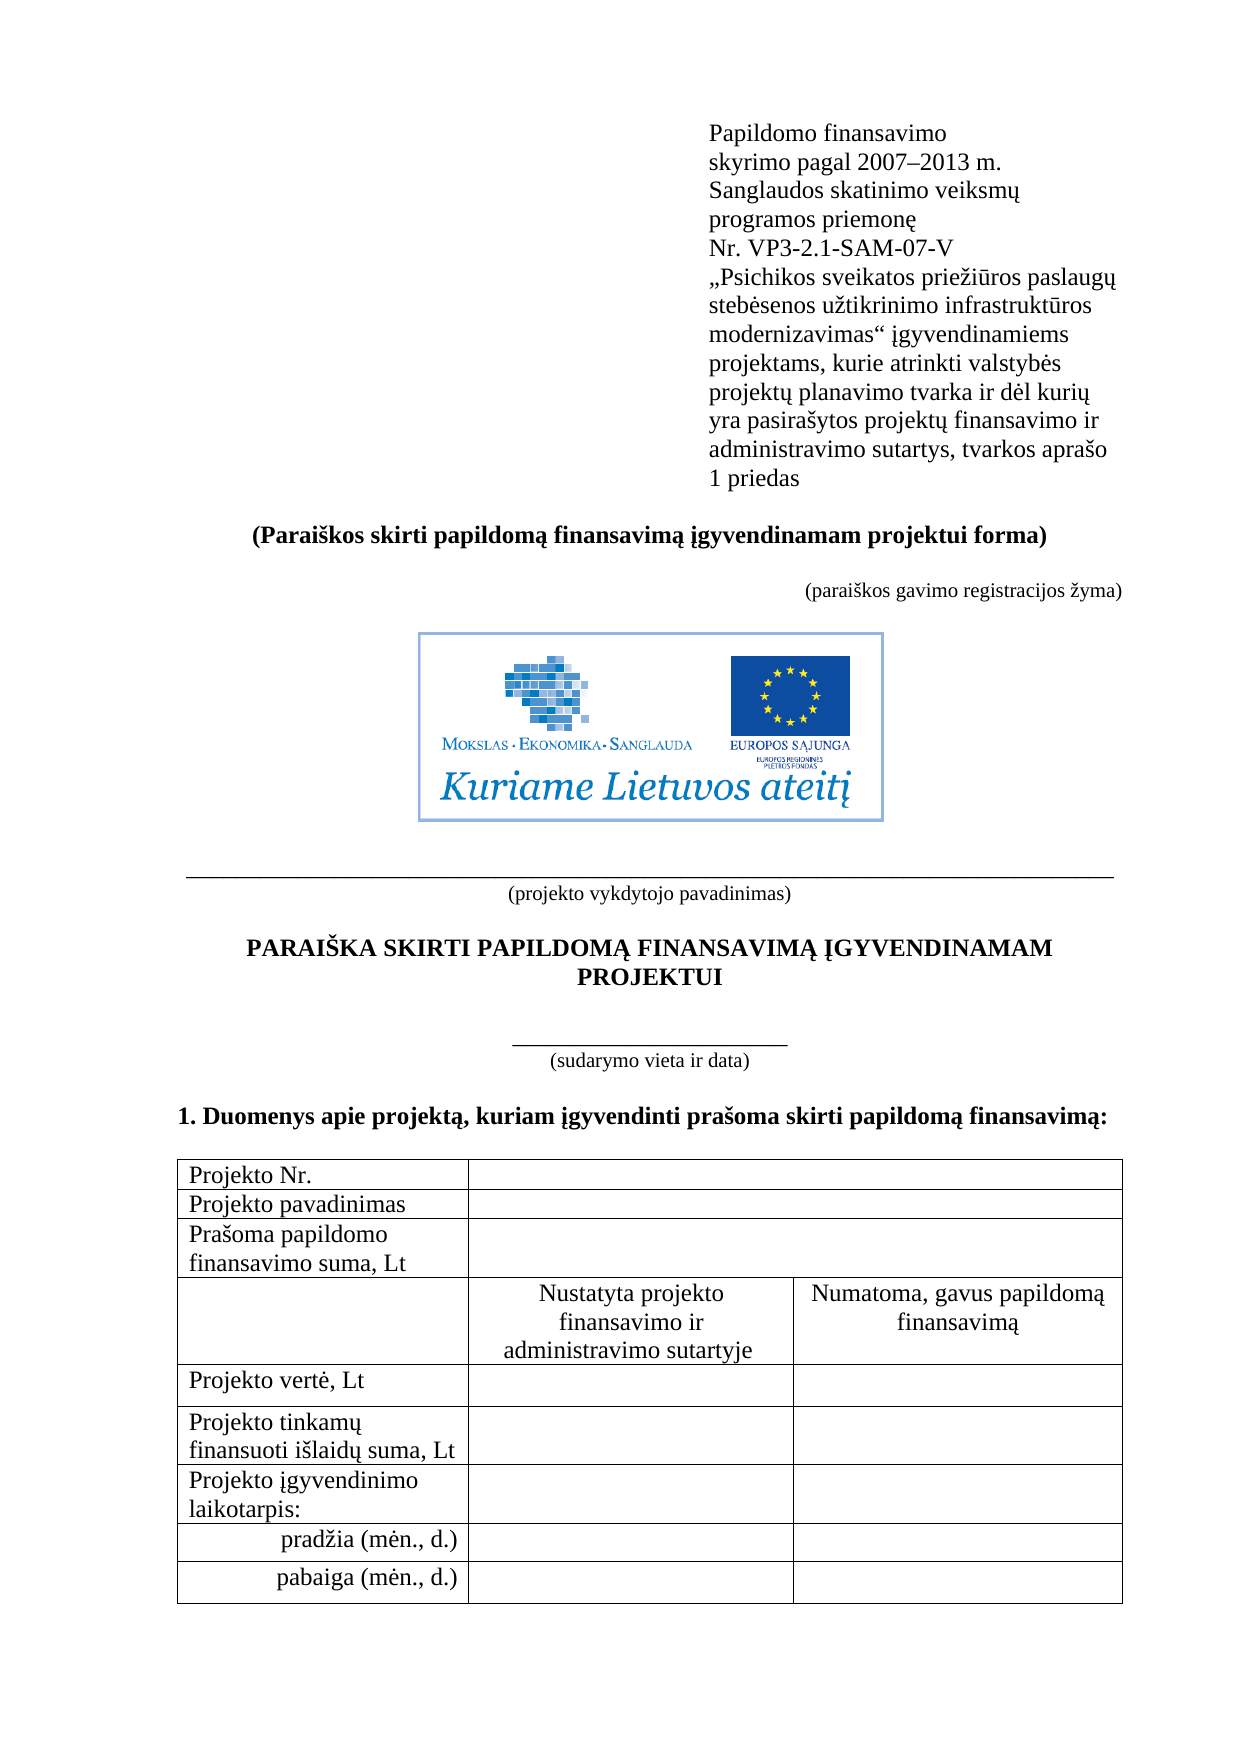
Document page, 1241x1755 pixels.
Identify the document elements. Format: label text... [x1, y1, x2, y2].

text (projekto vykdytojo pavadinimas) [177, 881, 1122, 905]
table_cell [794, 1407, 1122, 1464]
text yra pasirašytos projektų finansavimo ir [177, 406, 1122, 434]
table_cell [469, 1365, 793, 1406]
table_cell Projekto įgyvendinimo laikotarpis: [178, 1465, 468, 1523]
text administravimo sutartys, tvarkos aprašo [177, 434, 1122, 463]
table_cell [469, 1190, 1122, 1218]
table_cell Nustatyta projekto finansavimo ir administravimo sutartyje [469, 1278, 793, 1364]
text projektų planavimo tvarka ir dėl kurių [177, 377, 1122, 406]
table_cell [794, 1465, 1122, 1523]
table_header [469, 1160, 1122, 1188]
text projektams, kurie atrinkti valstybės [177, 348, 1122, 377]
text Nr. VP3-2.1-SAM-07-V [177, 233, 1122, 262]
table_cell [794, 1524, 1122, 1561]
text „Psichikos sveikatos priežiūros paslaugų [177, 262, 1122, 291]
text (sudarymo vieta ir data) [177, 1048, 1122, 1072]
table_cell Numatoma, gavus papildomą finansavimą [794, 1278, 1122, 1364]
table_header Projekto Nr. [178, 1160, 468, 1188]
table_cell [469, 1407, 793, 1464]
table_cell Prašoma papildomo finansavimo suma, Lt [178, 1219, 468, 1277]
text modernizavimas“ įgyvendinamiems [177, 319, 1122, 348]
text PARAIŠKA SKIRTI PAPILDOMĄ FINANSAVIMĄ ĮGYVENDINAMAM PROJEKTUI [177, 933, 1122, 991]
table_cell [469, 1562, 793, 1603]
table_cell [794, 1562, 1122, 1603]
text programos priemonę [177, 204, 1122, 233]
text Papildomo finansavimo [177, 118, 1122, 147]
text stebėsenos užtikrinimo infrastruktūros [177, 291, 1122, 319]
table_cell [794, 1365, 1122, 1406]
text Sanglaudos skatinimo veiksmų [177, 176, 1122, 204]
table_cell [469, 1465, 793, 1523]
text _ [177, 852, 1122, 881]
text (Paraiškos skirti papildomą finansavimą įgyvendinamam projektui forma) [177, 521, 1122, 549]
table_cell Projekto tinkamų finansuoti išlaidų suma, Lt [178, 1407, 468, 1464]
table_cell [469, 1524, 793, 1561]
text 1 priedas [177, 463, 1122, 492]
table_cell [469, 1219, 1122, 1277]
table_cell pabaiga (mėn., d.) [178, 1562, 468, 1603]
table_cell Projekto pavadinimas [178, 1190, 468, 1218]
table_cell Projekto vertė, Lt [178, 1365, 468, 1406]
text ______________________ [177, 1020, 1122, 1048]
text (paraiškos gavimo registracijos žyma) [266, 578, 1122, 602]
table_cell [178, 1278, 468, 1364]
text 1. Duomenys apie projektą, kuriam įgyvendinti prašoma skirti papildomą finansavimą: [177, 1101, 1122, 1130]
table_cell pradžia (mėn., d.) [178, 1524, 468, 1561]
text skyrimo pagal 2007–2013 m. [177, 147, 1122, 176]
